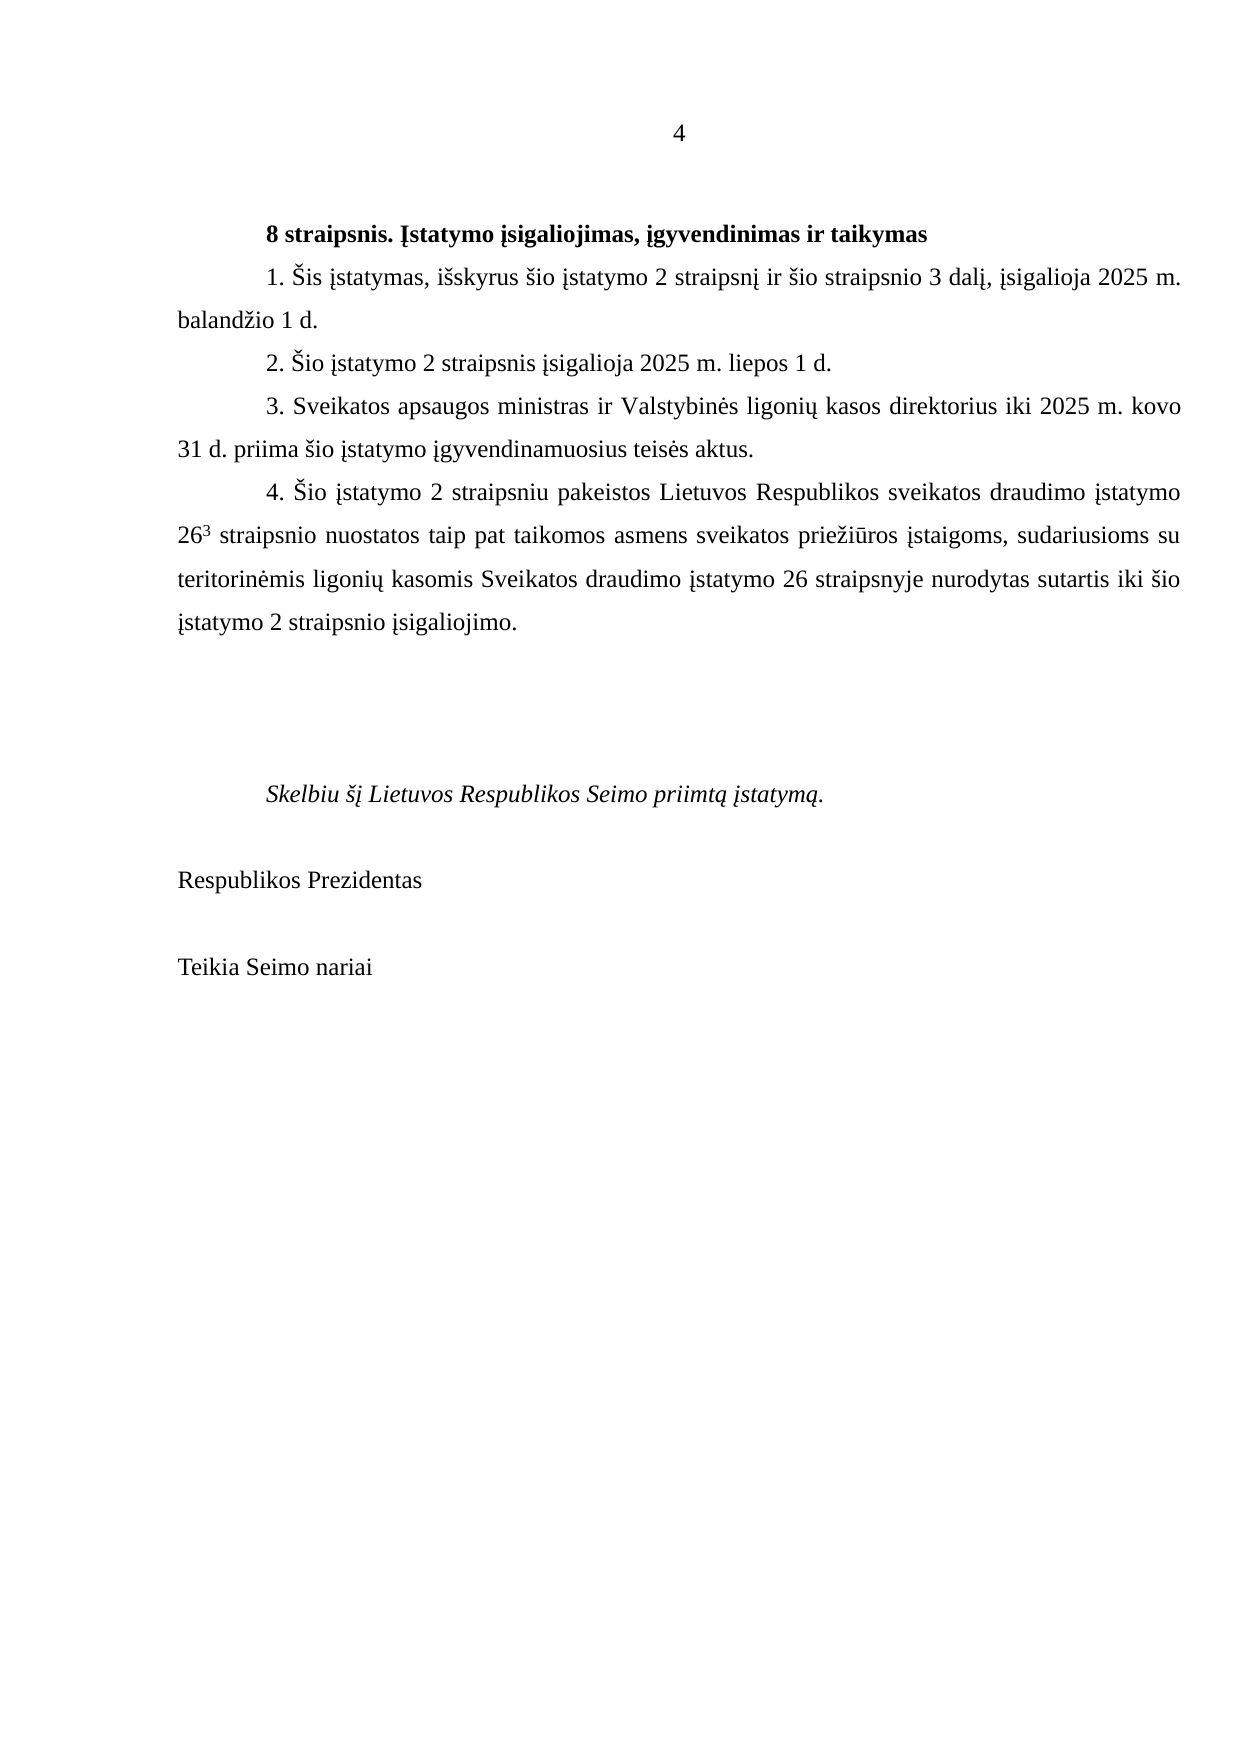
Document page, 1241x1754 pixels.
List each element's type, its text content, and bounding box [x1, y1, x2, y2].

text Teikia Seimo nariai [177, 952, 1240, 981]
text 8 straipsnis. Įstatymo įsigaliojimas, įgyvendinimas ir taikymas [177, 219, 1181, 247]
text Skelbiu šį Lietuvos Respublikos Seimo priimtą įstatymą. [177, 779, 1181, 808]
text 1. Šis įstatymas, išskyrus šio įstatymo 2 straipsnį ir šio straipsnio 3 dalį, įsigalioja 2025 m. balandžio 1 d. [177, 262, 1181, 334]
text Respublikos Prezidentas [177, 866, 1181, 894]
text 4. Šio įstatymo 2 straipsniu pakeistos Lietuvos Respublikos sveikatos draudimo įstatymo 263 straipsnio nuostatos taip pat taikomos asmens sveikatos priežiūros įstaigoms, sudariusioms su teritorinėmis ligonių kasomis Sveikatos draudimo įstatymo 26 straipsnyje nurodytas sutartis iki šio įstatymo 2 straipsnio įsigaliojimo. [177, 477, 1181, 636]
text 2. Šio įstatymo 2 straipsnis įsigalioja 2025 m. liepos 1 d. [177, 348, 1181, 377]
text 3. Sveikatos apsaugos ministras ir Valstybinės ligonių kasos direktorius iki 2025 m. kovo 31 d. priima šio įstatymo įgyvendinamuosius teisės aktus. [177, 391, 1181, 463]
